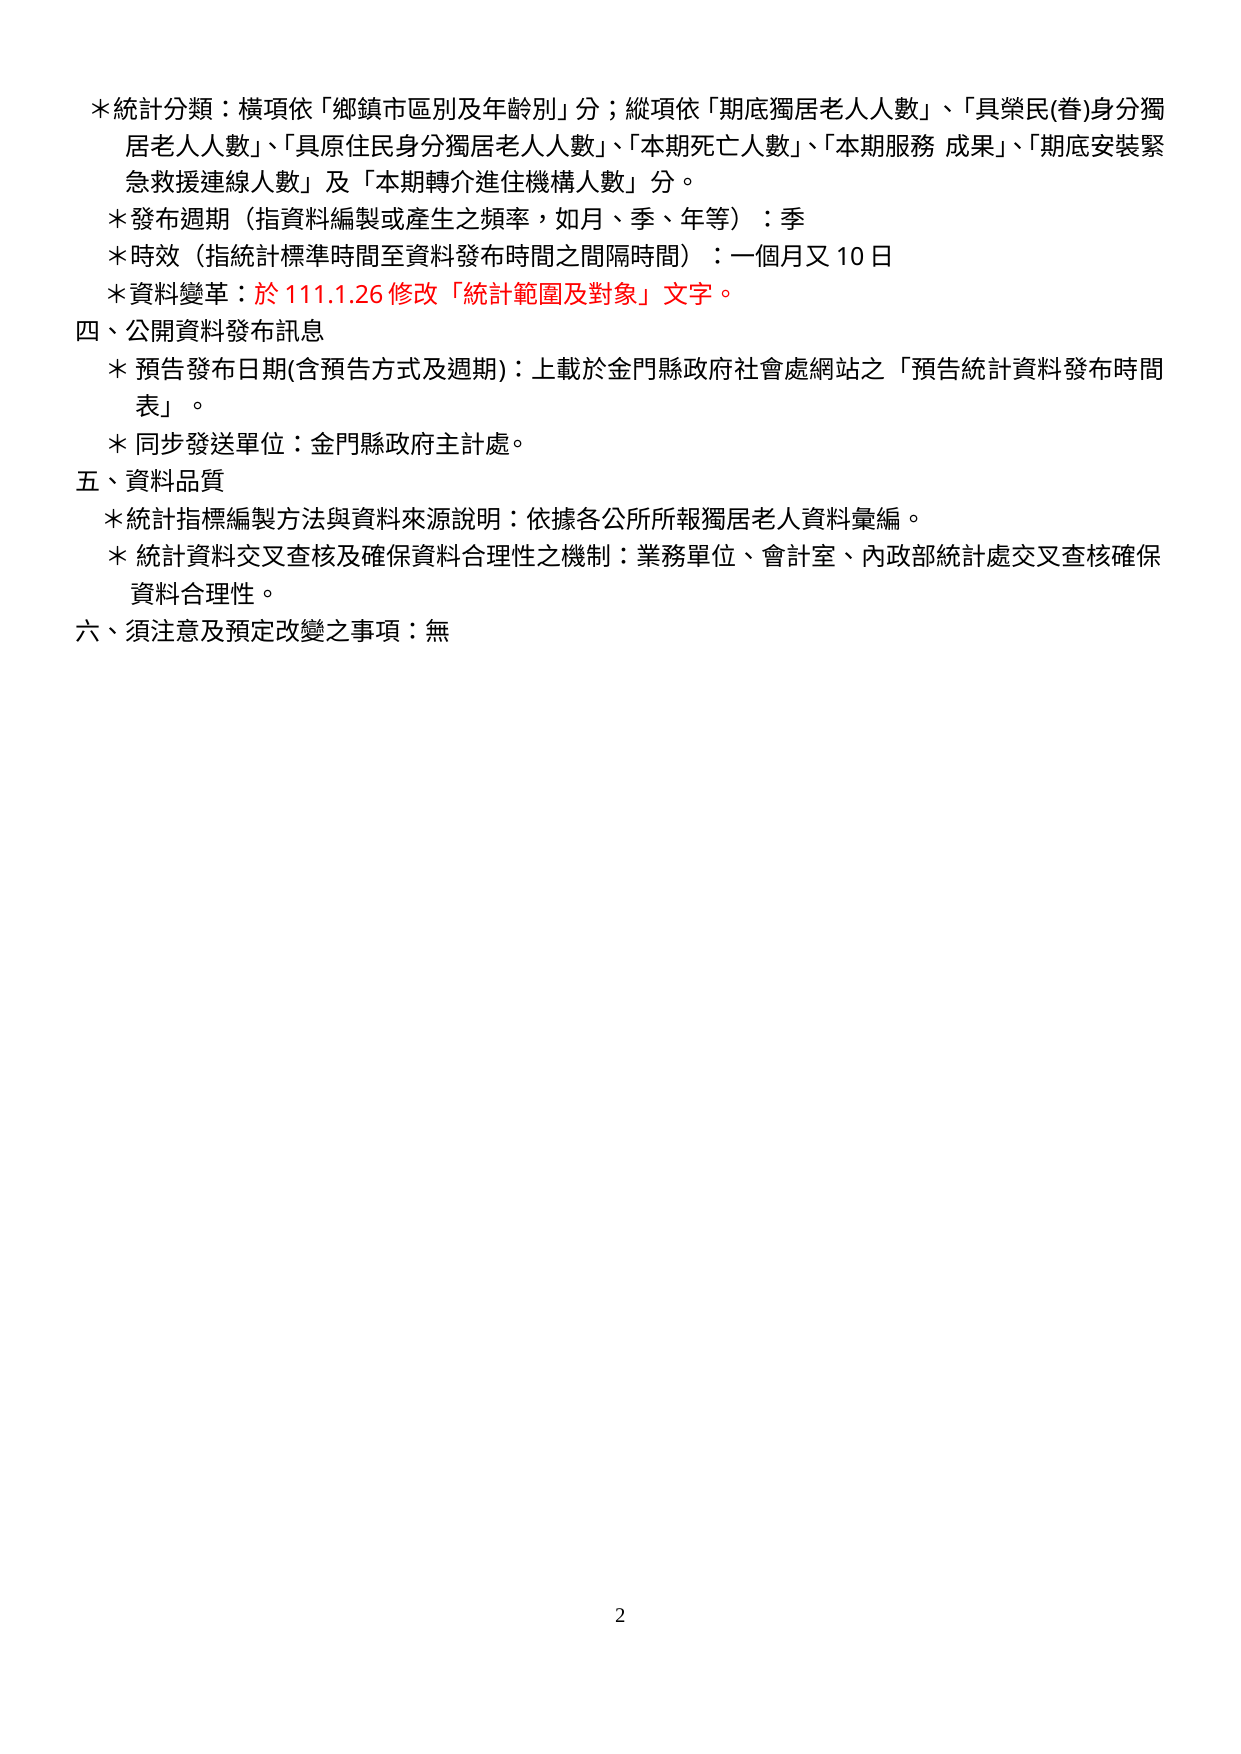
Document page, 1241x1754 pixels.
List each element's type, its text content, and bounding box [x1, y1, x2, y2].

list 預告發布日期(含預告方式及週期)：上載於金門縣政府社會處網站之「預告統計資料發布時間表」。 [106, 348, 1165, 423]
text ＊統計分類：橫項依「鄉鎮市區別及年齡別」分；縱項依「期底獨居老人人數」、「具榮民(眷)身分獨居老人人數」、「具原住民身分獨居老人人數」、「本期死亡人數」、「本期服務 成果」、「期底安裝緊急救援連線人數」及「本期轉介進住機構人數」分。 [75, 90, 1165, 198]
text ＊資料變革：於111.1.26修改「統計範圍及對象」文字。 [75, 273, 1165, 311]
list 同步發送單位：金門縣政府主計處。 [106, 423, 1165, 461]
text ＊統計指標編製方法與資料來源說明：依據各公所所報獨居老人資料彙編。 [75, 498, 1165, 536]
text 六、須注意及預定改變之事項：無 [75, 611, 1165, 648]
text 四、公開資料發布訊息 [75, 311, 1165, 348]
list 統計資料交叉查核及確保資料合理性之機制：業務單位、會計室、內政部統計處交叉查核確保資料合理性。 [106, 536, 1165, 611]
text ＊時效（指統計標準時間至資料發布時間之間隔時間）：一個月又10日 [106, 236, 1165, 273]
text 五、資料品質 [75, 461, 1165, 498]
text ＊發布週期（指資料編製或產生之頻率，如月、季、年等）：季 [106, 198, 1165, 236]
